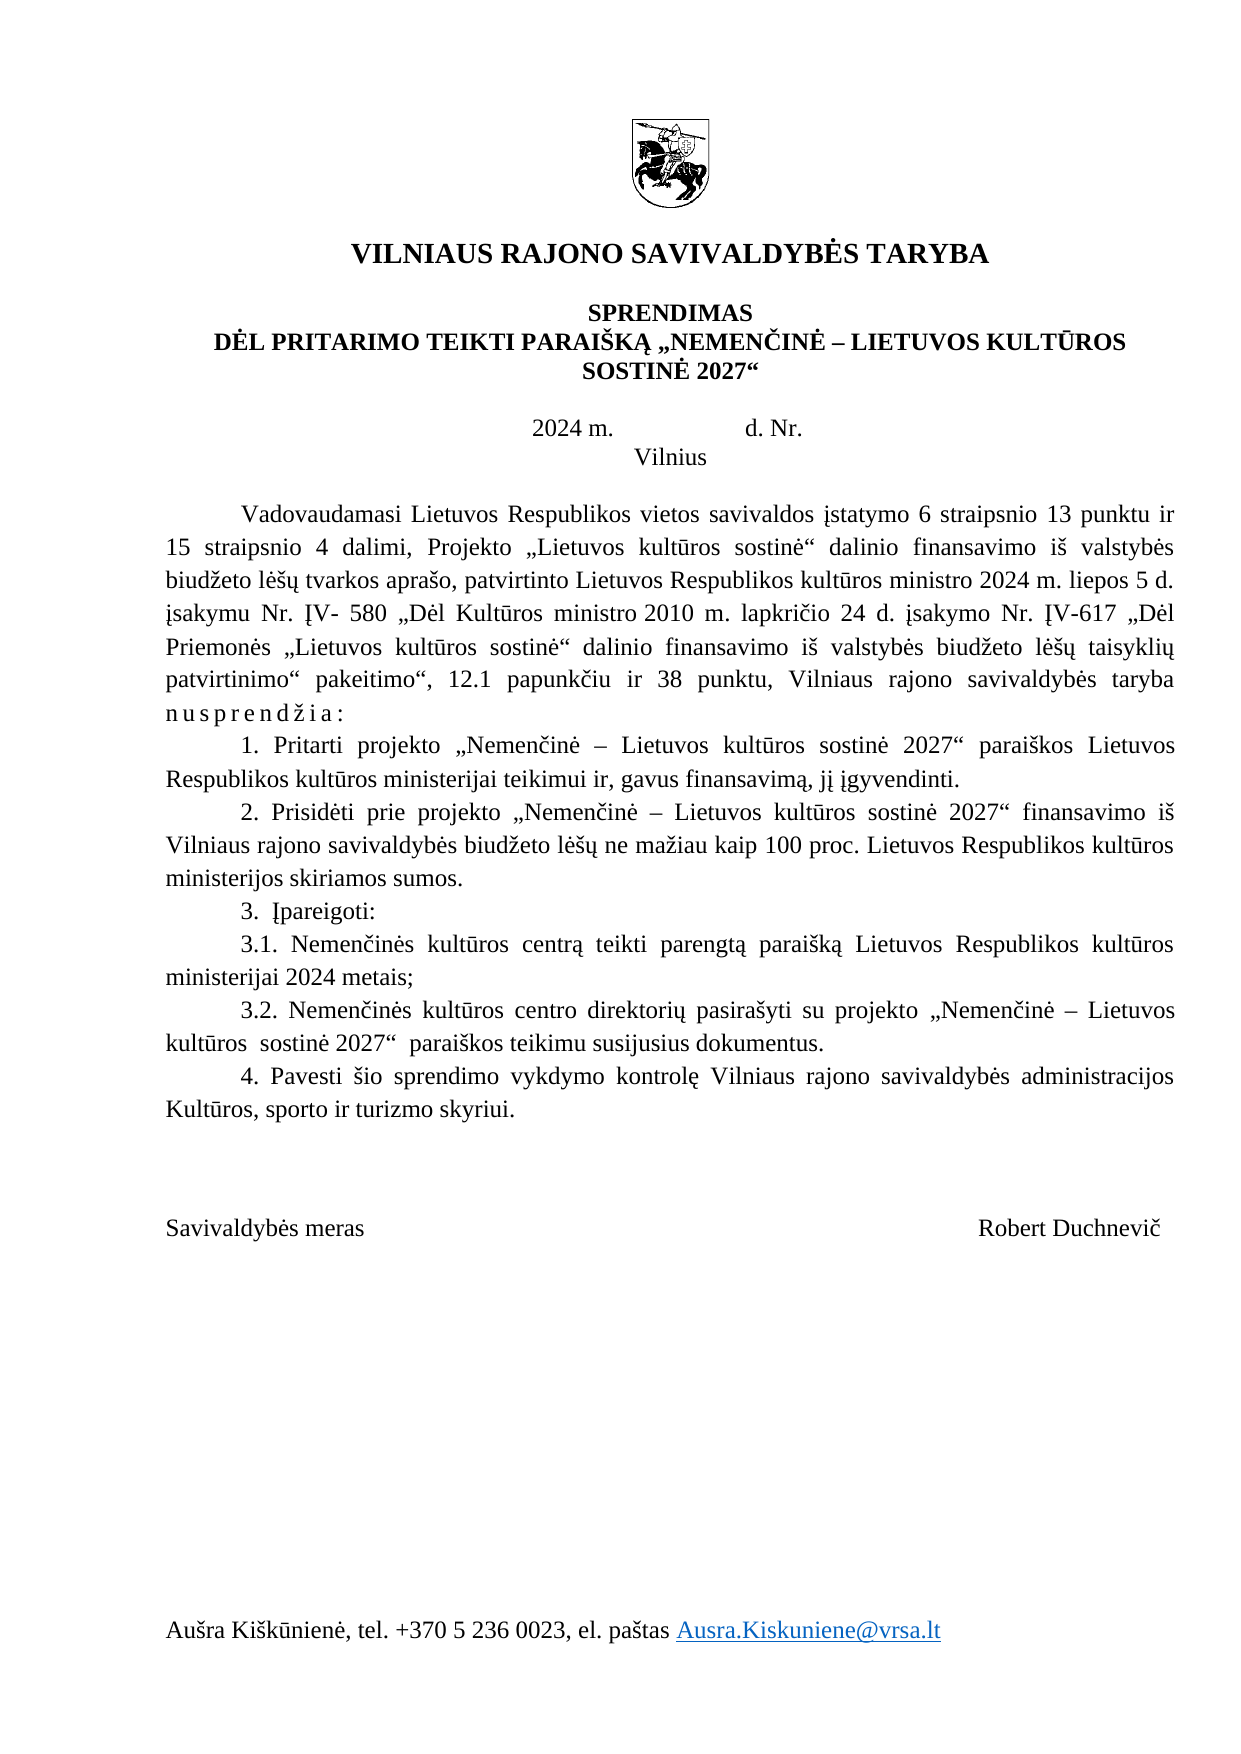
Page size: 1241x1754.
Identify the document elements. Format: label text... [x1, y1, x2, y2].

text DĖL PRITARIMO TEIKTI PARAIŠKĄ „NEMENČINĖ – LIETUVOS KULTŪROS SOSTINĖ 2027“ [165, 327, 1175, 384]
text VILNIAUS RAJONO SAVIVALDYBĖS TARYBA [165, 236, 1175, 269]
text Savivaldybės meras Robert Duchnevič [165, 1213, 1175, 1242]
text Vilnius [165, 442, 1175, 471]
text 3. Įpareigoti: [165, 896, 1175, 924]
text SPRENDIMAS [165, 298, 1175, 327]
text 3.2. Nemenčinės kultūros centro direktorių pasirašyti su projekto „Nemenčinė – Lietuvos kultūros sostinė 2027“ paraiškos teikimu susijusius dokumentus. [165, 995, 1175, 1057]
text 3.1. Nemenčinės kultūros centrą teikti parengtą paraišką Lietuvos Respublikos kultūros ministerijai 2024 metais; [165, 929, 1175, 991]
text Vadovaudamasi Lietuvos Respublikos vietos savivaldos įstatymo 6 straipsnio 13 punktu ir 15 straipsnio 4 dalimi, Projekto „Lietuvos kultūros sostinė“ dalinio finansavimo iš valstybės biudžeto lėšų tvarkos aprašo, patvirtinto Lietuvos Respublikos kultūros ministro 2024 m. liepos 5 d. įsakymu Nr. ĮV- 580 „Dėl Kultūros ministro 2010 m. lapkričio 24 d. įsakymo Nr. ĮV-617 „Dėl Priemonės „Lietuvos kultūros sostinė“ dalinio finansavimo iš valstybės biudžeto lėšų taisyklių patvirtinimo“ pakeitimo“, 12.1 papunkčiu ir 38 punktu, Vilniaus rajono savivaldybės taryba nusprendžia: [165, 499, 1175, 726]
text Aušra Kiškūnienė, tel. +370 5 236 0023, el. paštas Ausra.Kiskuniene@vrsa.lt [165, 1616, 1175, 1644]
text 2. Prisidėti prie projekto „Nemenčinė – Lietuvos kultūros sostinė 2027“ finansavimo iš Vilniaus rajono savivaldybės biudžeto lėšų ne mažiau kaip 100 proc. Lietuvos Respublikos kultūros ministerijos skiriamos sumos. [165, 797, 1175, 891]
text 4. Pavesti šio sprendimo vykdymo kontrolę Vilniaus rajono savivaldybės administracijos Kultūros, sporto ir turizmo skyriui. [165, 1061, 1175, 1123]
text 2024 m. d. Nr. [165, 413, 1175, 442]
text 1. Pritarti projekto „Nemenčinė – Lietuvos kultūros sostinė 2027“ paraiškos Lietuvos Respublikos kultūros ministerijai teikimui ir, gavus finansavimą, jį įgyvendinti. [165, 731, 1175, 792]
